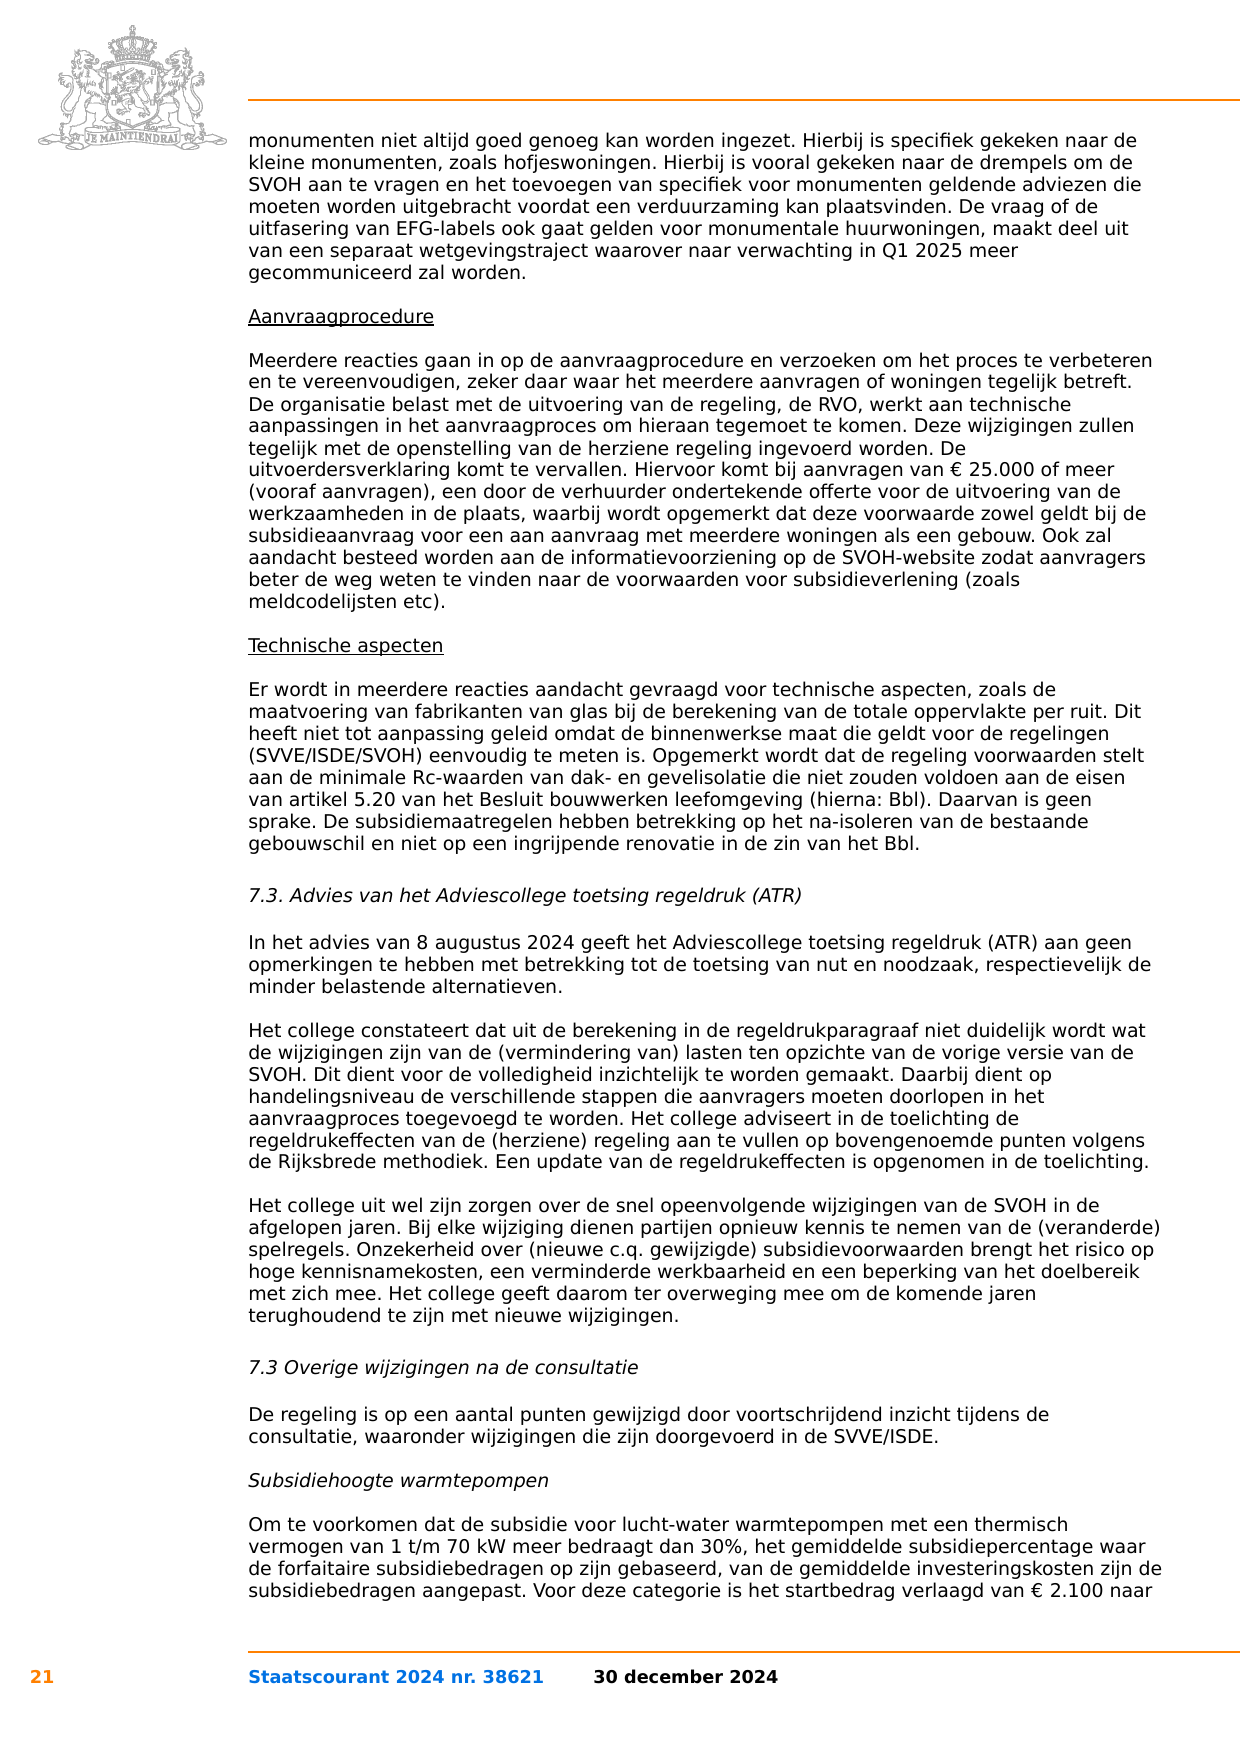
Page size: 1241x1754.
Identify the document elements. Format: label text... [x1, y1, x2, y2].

text monumenten niet altijd goed genoeg kan worden ingezet. Hierbij is specifiek gekeken naar de kleine monumenten, zoals hofjeswoningen. Hierbij is vooral gekeken naar de drempels om de SVOH aan te vragen en het toevoegen van specifiek voor monumenten geldende adviezen die moeten worden uitgebracht voordat een verduurzaming kan plaatsvinden. De vraag of de uitfasering van EFG-labels ook gaat gelden voor monumentale huurwoningen, maakt deel uit van een separaat wetgevingstraject waarover naar verwachting in Q1 2025 meer gecommuniceerd zal worden. [248, 130, 1163, 284]
text Het college uit wel zijn zorgen over de snel opeenvolgende wijzigingen van de SVOH in de afgelopen jaren. Bij elke wijziging dienen partijen opnieuw kennis te nemen van de (veranderde) spelregels. Onzekerheid over (nieuwe c.q. gewijzigde) subsidievoorwaarden brengt het risico op hoge kennisnamekosten, een verminderde werkbaarheid en een beperking van het doelbereik met zich mee. Het college geeft daarom ter overweging mee om de komende jaren terughoudend te zijn met nieuwe wijzigingen. [248, 1195, 1163, 1327]
text Om te voorkomen dat de subsidie voor lucht-water warmtepompen met een thermisch vermogen van 1 t/m 70 kW meer bedraagt dan 30%, het gemiddelde subsidiepercentage waar de forfaitaire subsidiebedragen op zijn gebaseerd, van de gemiddelde investeringskosten zijn de subsidiebedragen aangepast. Voor deze categorie is het startbedrag verlaagd van € 2.100 naar [248, 1514, 1163, 1602]
subtitle Subsidiehoogte warmtepompen [248, 1470, 1163, 1492]
text In het advies van 8 augustus 2024 geeft het Adviescollege toetsing regeldruk (ATR) aan geen opmerkingen te hebben met betrekking tot de toetsing van nut en noodzaak, respectievelijk de minder belastende alternatieven. [248, 932, 1163, 998]
picture [38, 25, 227, 150]
subtitle Technische aspecten [248, 635, 1163, 657]
text Meerdere reacties gaan in op de aanvraagprocedure en verzoeken om het proces te verbeteren en te vereenvoudigen, zeker daar waar het meerdere aanvragen of woningen tegelijk betreft. De organisatie belast met de uitvoering van de regeling, de RVO, werkt aan technische aanpassingen in het aanvraagproces om hieraan tegemoet te komen. Deze wijzigingen zullen tegelijk met de openstelling van de herziene regeling ingevoerd worden. De uitvoerdersverklaring komt te vervallen. Hiervoor komt bij aanvragen van € 25.000 of meer (vooraf aanvragen), een door de verhuurder ondertekende offerte voor de uitvoering van de werkzaamheden in de plaats, waarbij wordt opgemerkt dat deze voorwaarde zowel geldt bij de subsidieaanvraag voor een aan aanvraag met meerdere woningen als een gebouw. Ook zal aandacht besteed worden aan de informatievoorziening op de SVOH-website zodat aanvragers beter de weg weten te vinden naar de voorwaarden voor subsidieverlening (zoals meldcodelijsten etc). [248, 349, 1163, 613]
text De regeling is op een aantal punten gewijzigd door voortschrijdend inzicht tijdens de consultatie, waaronder wijzigingen die zijn doorgevoerd in de SVVE/ISDE. [248, 1404, 1163, 1448]
text Er wordt in meerdere reacties aandacht gevraagd voor technische aspecten, zoals de maatvoering van fabrikanten van glas bij de berekening van de totale oppervlakte per ruit. Dit heeft niet tot aanpassing geleid omdat de binnenwerkse maat die geldt voor de regelingen (SVVE/ISDE/SVOH) eenvoudig te meten is. Opgemerkt wordt dat de regeling voorwaarden stelt aan de minimale Rc-waarden van dak- en gevelisolatie die niet zouden voldoen aan de eisen van artikel 5.20 van het Besluit bouwwerken leefomgeving (hierna: Bbl). Daarvan is geen sprake. De subsidiemaatregelen hebben betrekking op het na-isoleren van de bestaande gebouwschil en niet op een ingrijpende renovatie in de zin van het Bbl. [248, 679, 1163, 855]
subtitle Aanvraagprocedure [248, 306, 1163, 328]
subtitle 7.3 Overige wijzigingen na de consultatie [248, 1357, 1163, 1379]
subtitle 7.3. Advies van het Adviescollege toetsing regeldruk (ATR) [248, 885, 1163, 907]
text Het college constateert dat uit de berekening in de regeldrukparagraaf niet duidelijk wordt wat de wijzigingen zijn van de (vermindering van) lasten ten opzichte van de vorige versie van de SVOH. Dit dient voor de volledigheid inzichtelijk te worden gemaakt. Daarbij dient op handelingsniveau de verschillende stappen die aanvragers moeten doorlopen in het aanvraagproces toegevoegd te worden. Het college adviseert in de toelichting de regeldrukeffecten van de (herziene) regeling aan te vullen op bovengenoemde punten volgens de Rijksbrede methodiek. Een update van de regeldrukeffecten is opgenomen in de toelichting. [248, 1019, 1163, 1173]
